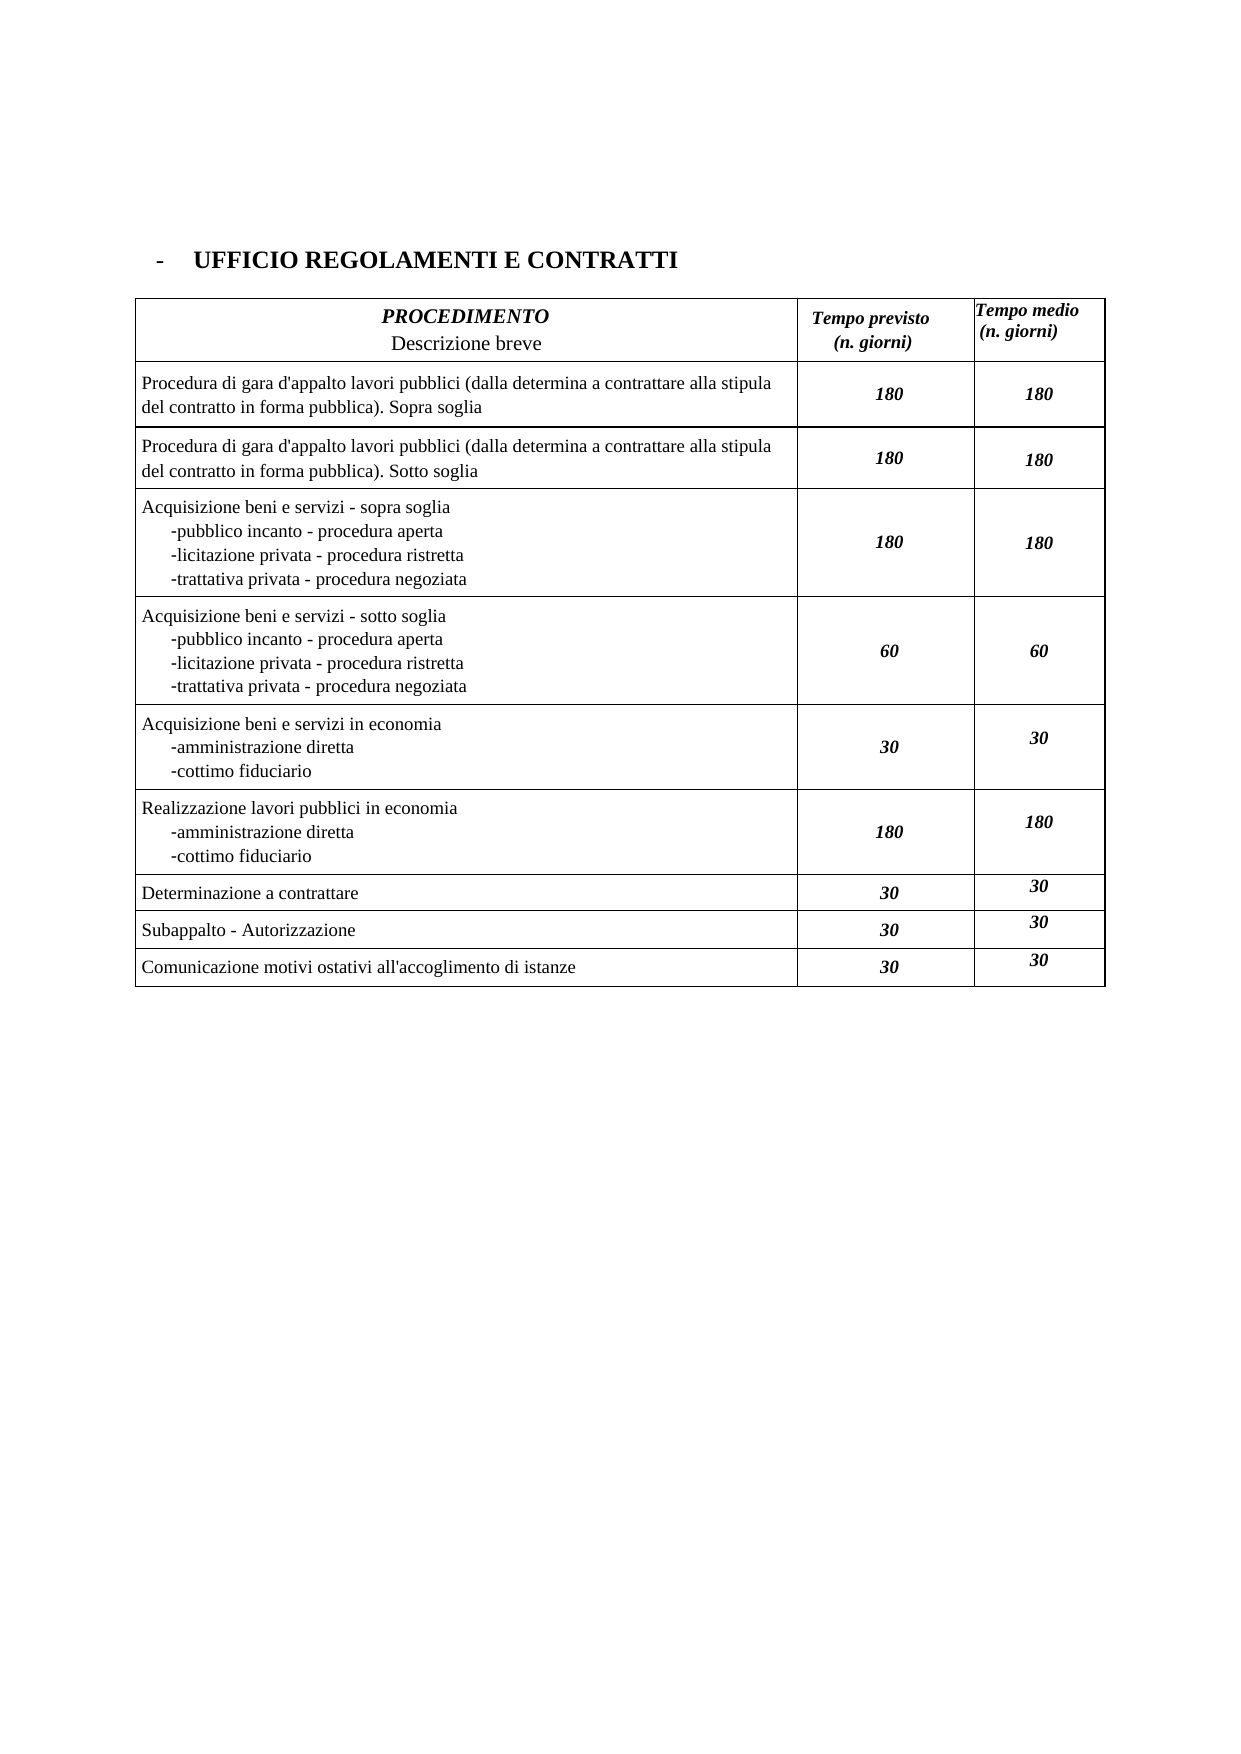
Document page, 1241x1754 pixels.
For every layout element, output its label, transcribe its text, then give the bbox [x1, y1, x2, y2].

table_cell Determinazione a contrattare [136, 875, 797, 910]
table_cell 30 [975, 949, 1104, 986]
table_cell 180 [798, 790, 974, 873]
table_cell Acquisizione beni e servizi in economia amministrazione diretta cottimo fiduciario [136, 705, 797, 788]
table_cell 60 [798, 597, 974, 704]
table_cell 180 [975, 362, 1104, 426]
table_cell Acquisizione beni e servizi - sotto soglia pubblico incanto - procedura aperta licitazione privata - procedura ristretta trattativa privata - procedura negoziata [136, 597, 797, 704]
table_cell 180 [798, 489, 974, 596]
table_cell Subappalto - Autorizzazione [136, 911, 797, 947]
table_header Tempo medio (n. giorni) [975, 299, 1104, 361]
table_header Tempo previsto (n. giorni) [798, 299, 974, 361]
table_cell 30 [798, 949, 974, 986]
list UFFICIO REGOLAMENTI E CONTRATTI [156, 250, 1122, 274]
table_cell 30 [975, 875, 1104, 910]
table_cell 30 [798, 705, 974, 788]
table_cell 30 [975, 911, 1104, 947]
table_cell Comunicazione motivi ostativi all'accoglimento di istanze [136, 949, 797, 986]
table_cell 30 [798, 875, 974, 910]
table_cell 180 [798, 362, 974, 426]
table_cell 30 [798, 911, 974, 947]
table_cell 180 [975, 790, 1104, 873]
table_cell Acquisizione beni e servizi - sopra soglia pubblico incanto - procedura aperta licitazione privata - procedura ristretta trattativa privata - procedura negoziata [136, 489, 797, 596]
table_cell 180 [798, 428, 974, 487]
table_header PROCEDIMENTO Descrizione breve [136, 355, 797, 361]
table_cell 180 [975, 428, 1104, 487]
table_cell Procedura di gara d'appalto lavori pubblici (dalla determina a contrattare alla stipula del contratto in forma pubblica). Sotto soglia [136, 428, 797, 487]
table_cell 180 [975, 489, 1104, 596]
table_cell 60 [975, 597, 1104, 704]
table_header PROCEDIMENTO Descrizione breve [136, 299, 797, 331]
table_cell 30 [975, 705, 1104, 788]
table_cell Realizzazione lavori pubblici in economia amministrazione diretta cottimo fiduciario [136, 790, 797, 873]
table_cell Procedura di gara d'appalto lavori pubblici (dalla determina a contrattare alla stipula del contratto in forma pubblica). Sopra soglia [136, 362, 797, 426]
